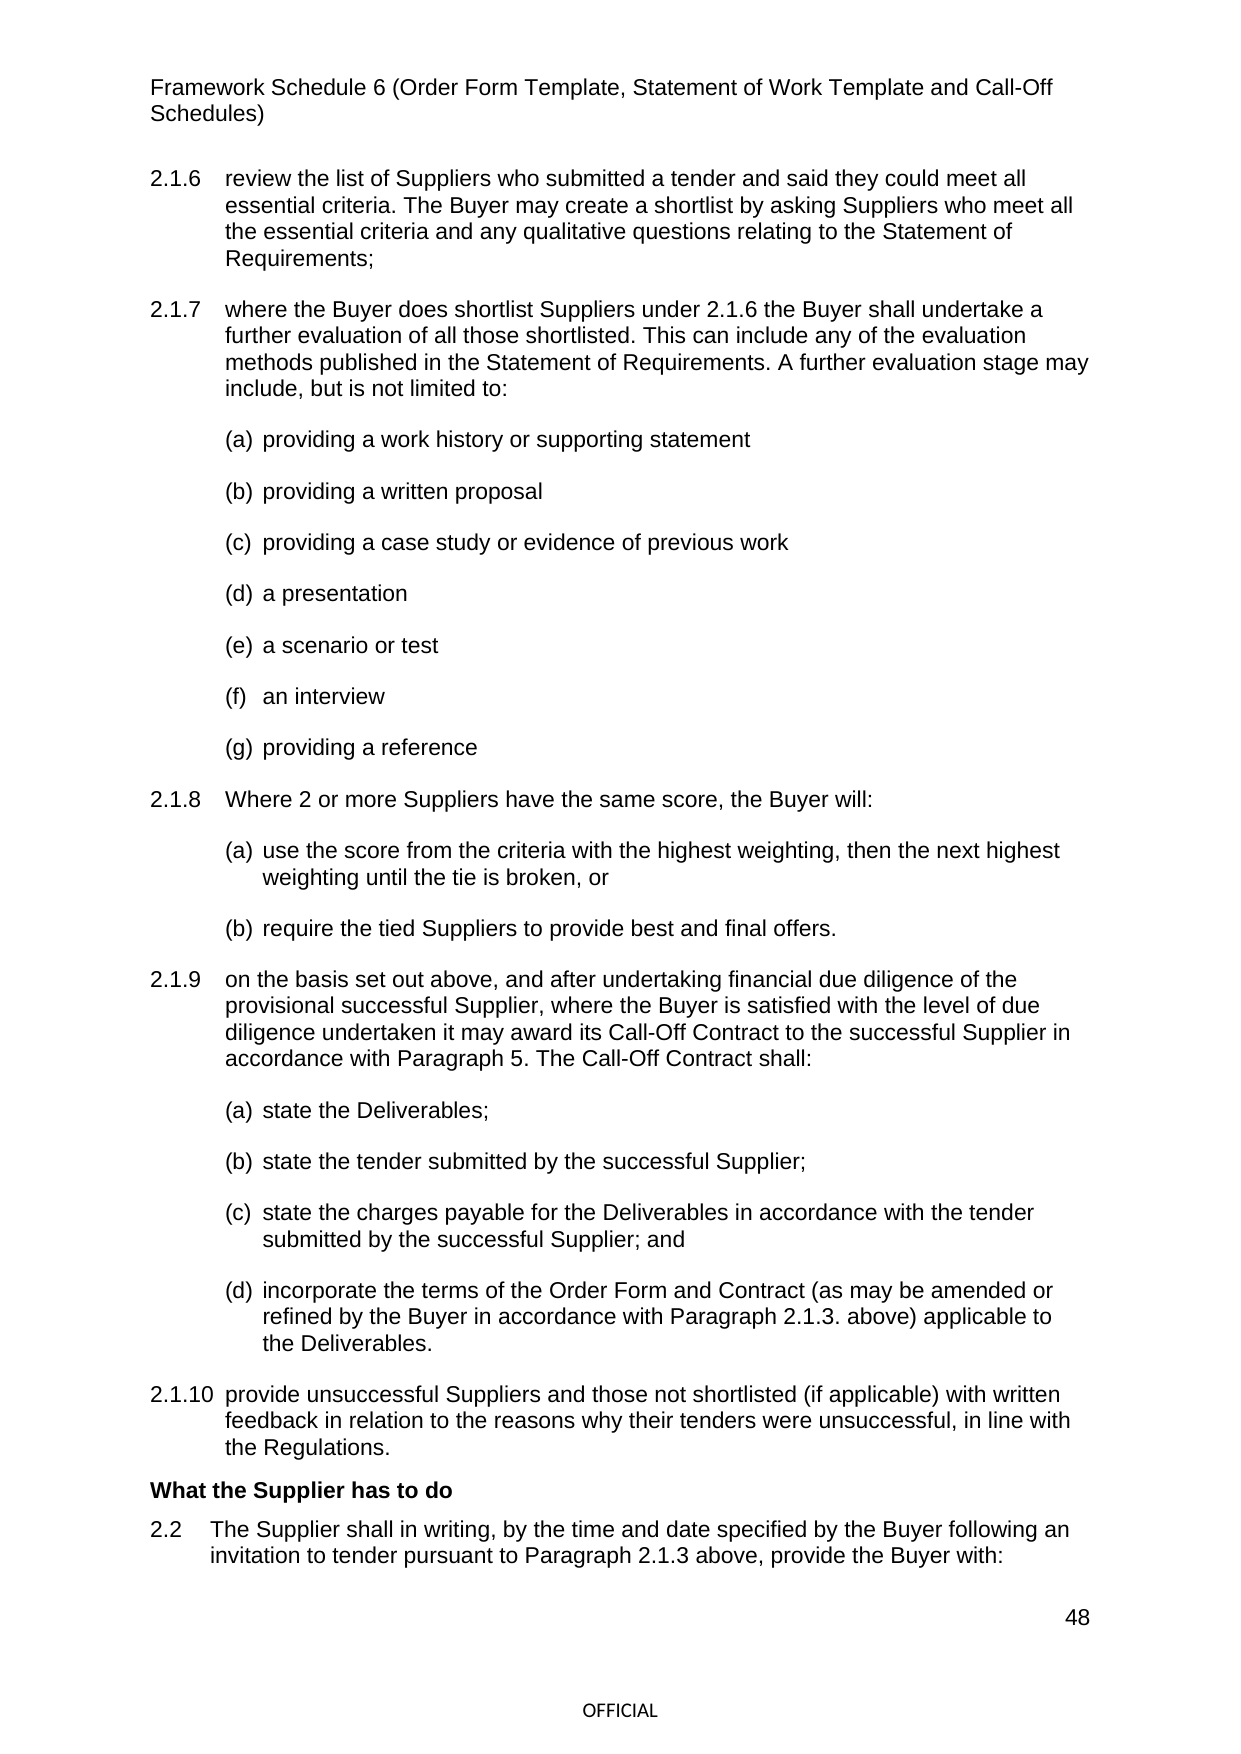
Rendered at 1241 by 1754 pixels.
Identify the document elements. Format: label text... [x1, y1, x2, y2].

list Where 2 or more Suppliers have the same score, the Buyer will: [150, 786, 1090, 812]
list a scenario or test [225, 632, 1090, 658]
list providing a reference [225, 734, 1090, 761]
list a presentation [225, 580, 1090, 607]
list on the basis set out above, and after undertaking financial due diligence of the provisional successful Supplier, where the Buyer is satisfied with the level of due diligence undertaken it may award its Call-Off Contract to the successful Supplier in accordance with Paragraph 5. The Call-Off Contract shall: [150, 966, 1090, 1072]
list providing a written proposal [225, 478, 1090, 504]
list review the list of Suppliers who submitted a tender and said they could meet all essential criteria. The Buyer may create a shortlist by asking Suppliers who meet all the essential criteria and any qualitative questions relating to the Statement of Requirements; [150, 165, 1090, 271]
list state the tender submitted by the successful Supplier; [225, 1148, 1090, 1174]
list use the score from the criteria with the highest weighting, then the next highest weighting until the tie is broken, or [225, 837, 1090, 890]
list state the Deliverables; [225, 1097, 1090, 1123]
list providing a work history or supporting statement [225, 426, 1090, 453]
list state the charges payable for the Deliverables in accordance with the tender submitted by the successful Supplier; and [225, 1199, 1090, 1252]
list an interview [225, 683, 1090, 709]
list where the Buyer does shortlist Suppliers under 2.1.6 the Buyer shall undertake a further evaluation of all those shortlisted. This can include any of the evaluation methods published in the Statement of Requirements. A further evaluation stage may include, but is not limited to: [150, 296, 1090, 401]
subtitle What the Supplier has to do [150, 1477, 1090, 1503]
list The Supplier shall in writing, by the time and date specified by the Buyer following an invitation to tender pursuant to Paragraph 2.1.3 above, provide the Buyer with: [150, 1516, 1090, 1568]
list providing a case study or evidence of previous work [225, 529, 1090, 555]
list require the tied Suppliers to provide best and final offers. [225, 915, 1090, 941]
list incorporate the terms of the Order Form and Contract (as may be amended or refined by the Buyer in accordance with Paragraph 2.1.3. above) applicable to the Deliverables. [225, 1277, 1090, 1356]
list provide unsuccessful Suppliers and those not shortlisted (if applicable) with written feedback in relation to the reasons why their tenders were unsuccessful, in line with the Regulations. [150, 1381, 1090, 1460]
